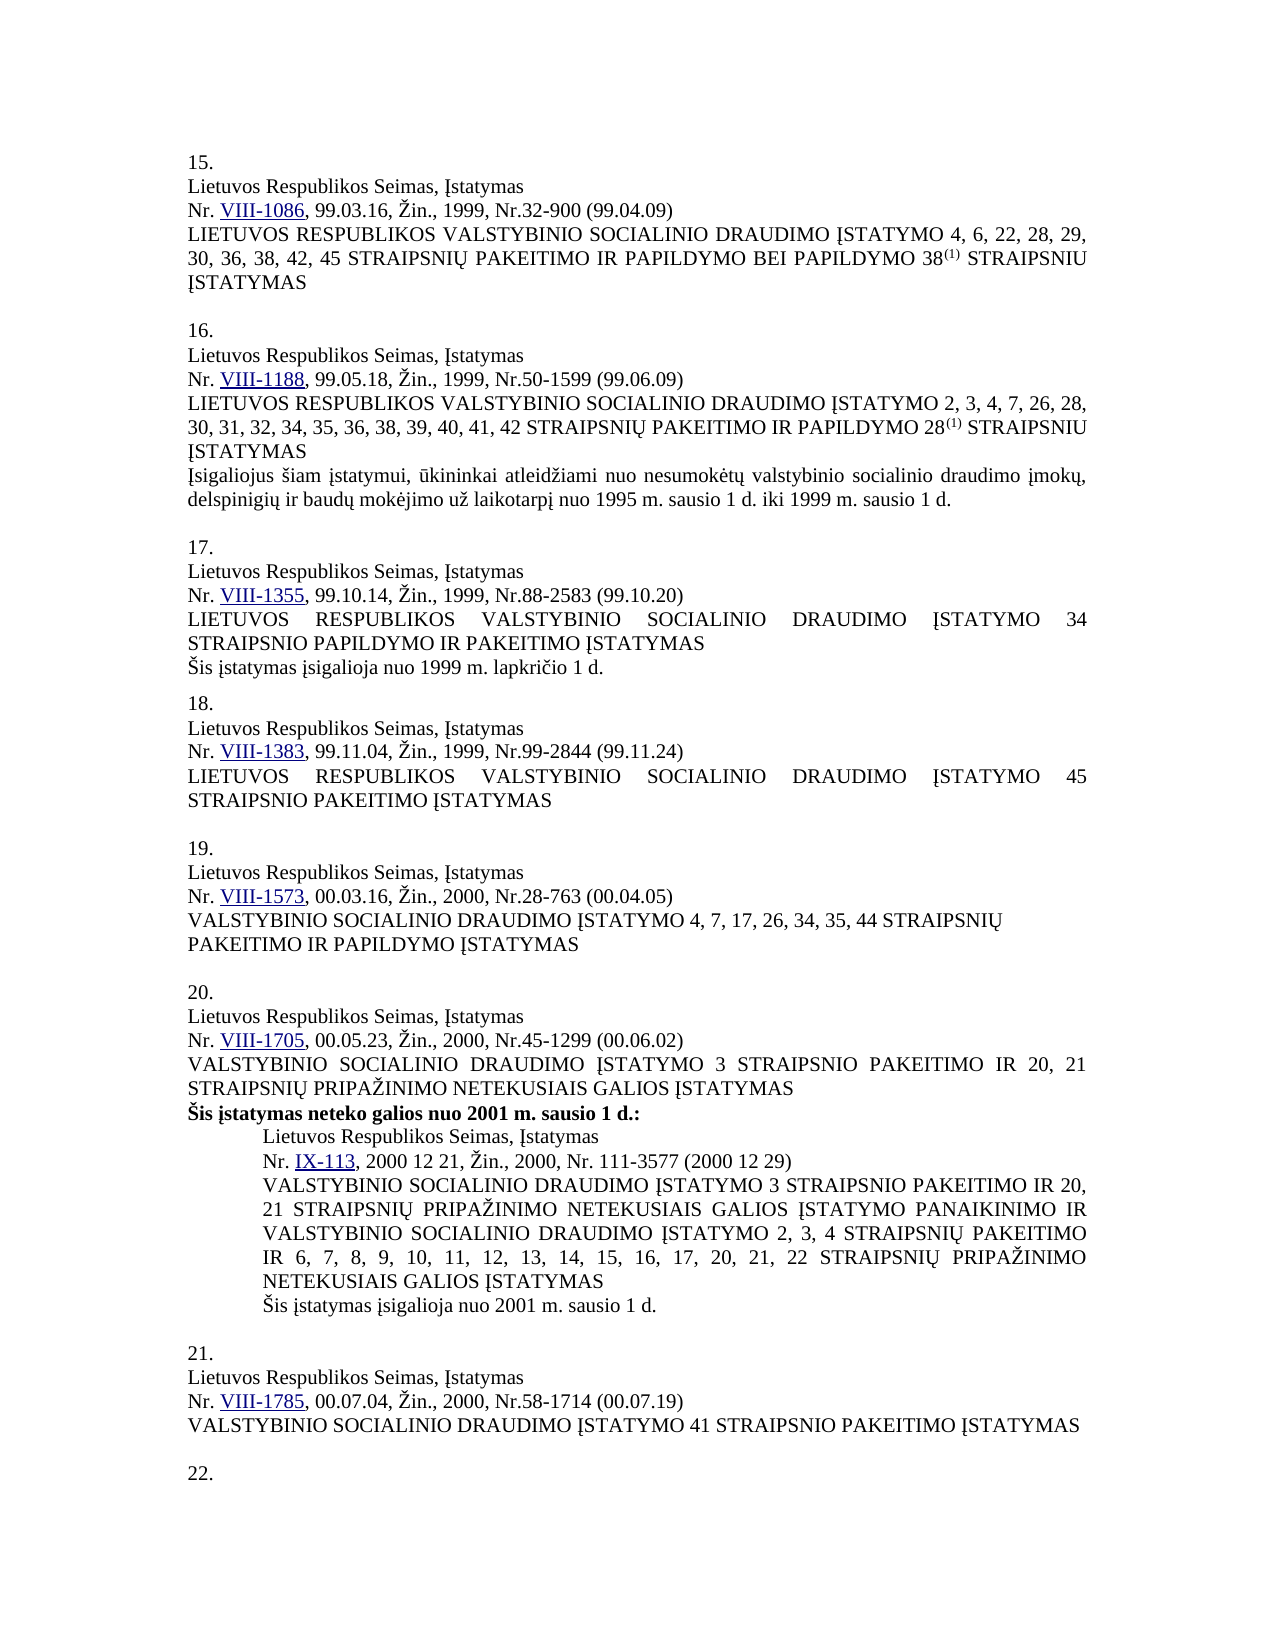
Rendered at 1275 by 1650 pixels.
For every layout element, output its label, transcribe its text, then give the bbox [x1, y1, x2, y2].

text 17. [187, 535, 1087, 559]
text Lietuvos Respublikos Seimas, Įstatymas [187, 1365, 1087, 1389]
text Lietuvos Respublikos Seimas, Įstatymas [187, 342, 1087, 367]
text Nr. VIII-1355, 99.10.14, Žin., 1999, Nr.88-2583 (99.10.20) [187, 583, 1087, 607]
text Įsigaliojus šiam įstatymui, ūkininkai atleidžiami nuo nesumokėtų valstybinio socialinio draudimo įmokų, delspinigių ir baudų mokėjimo už laikotarpį nuo 1995 m. sausio 1 d. iki 1999 m. sausio 1 d. [187, 463, 1087, 511]
text Lietuvos Respublikos Seimas, Įstatymas [187, 559, 1087, 583]
text Lietuvos Respublikos Seimas, Įstatymas [187, 1124, 1087, 1148]
text Nr. VIII-1785, 00.07.04, Žin., 2000, Nr.58-1714 (00.07.19) [187, 1389, 1087, 1413]
text 18. [187, 691, 1087, 715]
text LIETUVOS RESPUBLIKOS VALSTYBINIO SOCIALINIO DRAUDIMO ĮSTATYMO 2, 3, 4, 7, 26, 28, 30, 31, 32, 34, 35, 36, 38, 39, 40, 41, 42 STRAIPSNIŲ PAKEITIMO IR PAPILDYMO 28(1) STRAIPSNIU ĮSTATYMAS [187, 391, 1087, 463]
text Nr. VIII-1705, 00.05.23, Žin., 2000, Nr.45-1299 (00.06.02) [187, 1028, 1087, 1052]
text Lietuvos Respublikos Seimas, Įstatymas [187, 715, 1087, 739]
text 16. [187, 318, 1087, 342]
text Nr. VIII-1188, 99.05.18, Žin., 1999, Nr.50-1599 (99.06.09) [187, 367, 1087, 391]
text 19. [187, 836, 1087, 860]
text Šis įstatymas įsigalioja nuo 1999 m. lapkričio 1 d. [187, 655, 1087, 679]
text LIETUVOS RESPUBLIKOS VALSTYBINIO SOCIALINIO DRAUDIMO ĮSTATYMO 34 STRAIPSNIO PAPILDYMO IR PAKEITIMO ĮSTATYMAS [187, 607, 1087, 655]
text Šis įstatymas įsigalioja nuo 2001 m. sausio 1 d. [187, 1293, 1087, 1317]
text Lietuvos Respublikos Seimas, Įstatymas [187, 1004, 1087, 1028]
text Nr. VIII-1383, 99.11.04, Žin., 1999, Nr.99-2844 (99.11.24) [187, 739, 1087, 763]
text Nr. VIII-1573, 00.03.16, Žin., 2000, Nr.28-763 (00.04.05) [187, 884, 1087, 908]
text Nr. IX-113, 2000 12 21, Žin., 2000, Nr. 111-3577 (2000 12 29) [187, 1148, 1087, 1173]
text 21. [187, 1341, 1087, 1365]
text VALSTYBINIO SOCIALINIO DRAUDIMO ĮSTATYMO 4, 7, 17, 26, 34, 35, 44 STRAIPSNIŲ PAKEITIMO IR PAPILDYMO ĮSTATYMAS [187, 908, 1087, 956]
text 15. [187, 150, 1087, 174]
text Lietuvos Respublikos Seimas, Įstatymas [187, 174, 1087, 198]
text Lietuvos Respublikos Seimas, Įstatymas [187, 860, 1087, 884]
text VALSTYBINIO SOCIALINIO DRAUDIMO ĮSTATYMO 3 STRAIPSNIO PAKEITIMO IR 20, 21 STRAIPSNIŲ PRIPAŽINIMO NETEKUSIAIS GALIOS ĮSTATYMAS [187, 1052, 1087, 1100]
subtitle Šis įstatymas neteko galios nuo 2001 m. sausio 1 d.: [187, 1100, 1087, 1124]
text 20. [187, 980, 1087, 1004]
text LIETUVOS RESPUBLIKOS VALSTYBINIO SOCIALINIO DRAUDIMO ĮSTATYMO 45 STRAIPSNIO PAKEITIMO ĮSTATYMAS [187, 763, 1087, 812]
text VALSTYBINIO SOCIALINIO DRAUDIMO ĮSTATYMO 3 STRAIPSNIO PAKEITIMO IR 20, 21 STRAIPSNIŲ PRIPAŽINIMO NETEKUSIAIS GALIOS ĮSTATYMO PANAIKINIMO IR VALSTYBINIO SOCIALINIO DRAUDIMO ĮSTATYMO 2, 3, 4 STRAIPSNIŲ PAKEITIMO IR 6, 7, 8, 9, 10, 11, 12, 13, 14, 15, 16, 17, 20, 21, 22 STRAIPSNIŲ PRIPAŽINIMO NETEKUSIAIS GALIOS ĮSTATYMAS [262, 1173, 1087, 1293]
subtitle VALSTYBINIO SOCIALINIO DRAUDIMO ĮSTATYMO 41 STRAIPSNIO PAKEITIMO ĮSTATYMAS [187, 1413, 1087, 1437]
text LIETUVOS RESPUBLIKOS VALSTYBINIO SOCIALINIO DRAUDIMO ĮSTATYMO 4, 6, 22, 28, 29, 30, 36, 38, 42, 45 STRAIPSNIŲ PAKEITIMO IR PAPILDYMO BEI PAPILDYMO 38(1) STRAIPSNIU ĮSTATYMAS [187, 222, 1087, 294]
text Nr. VIII-1086, 99.03.16, Žin., 1999, Nr.32-900 (99.04.09) [187, 198, 1087, 222]
text 22. [187, 1461, 1087, 1485]
